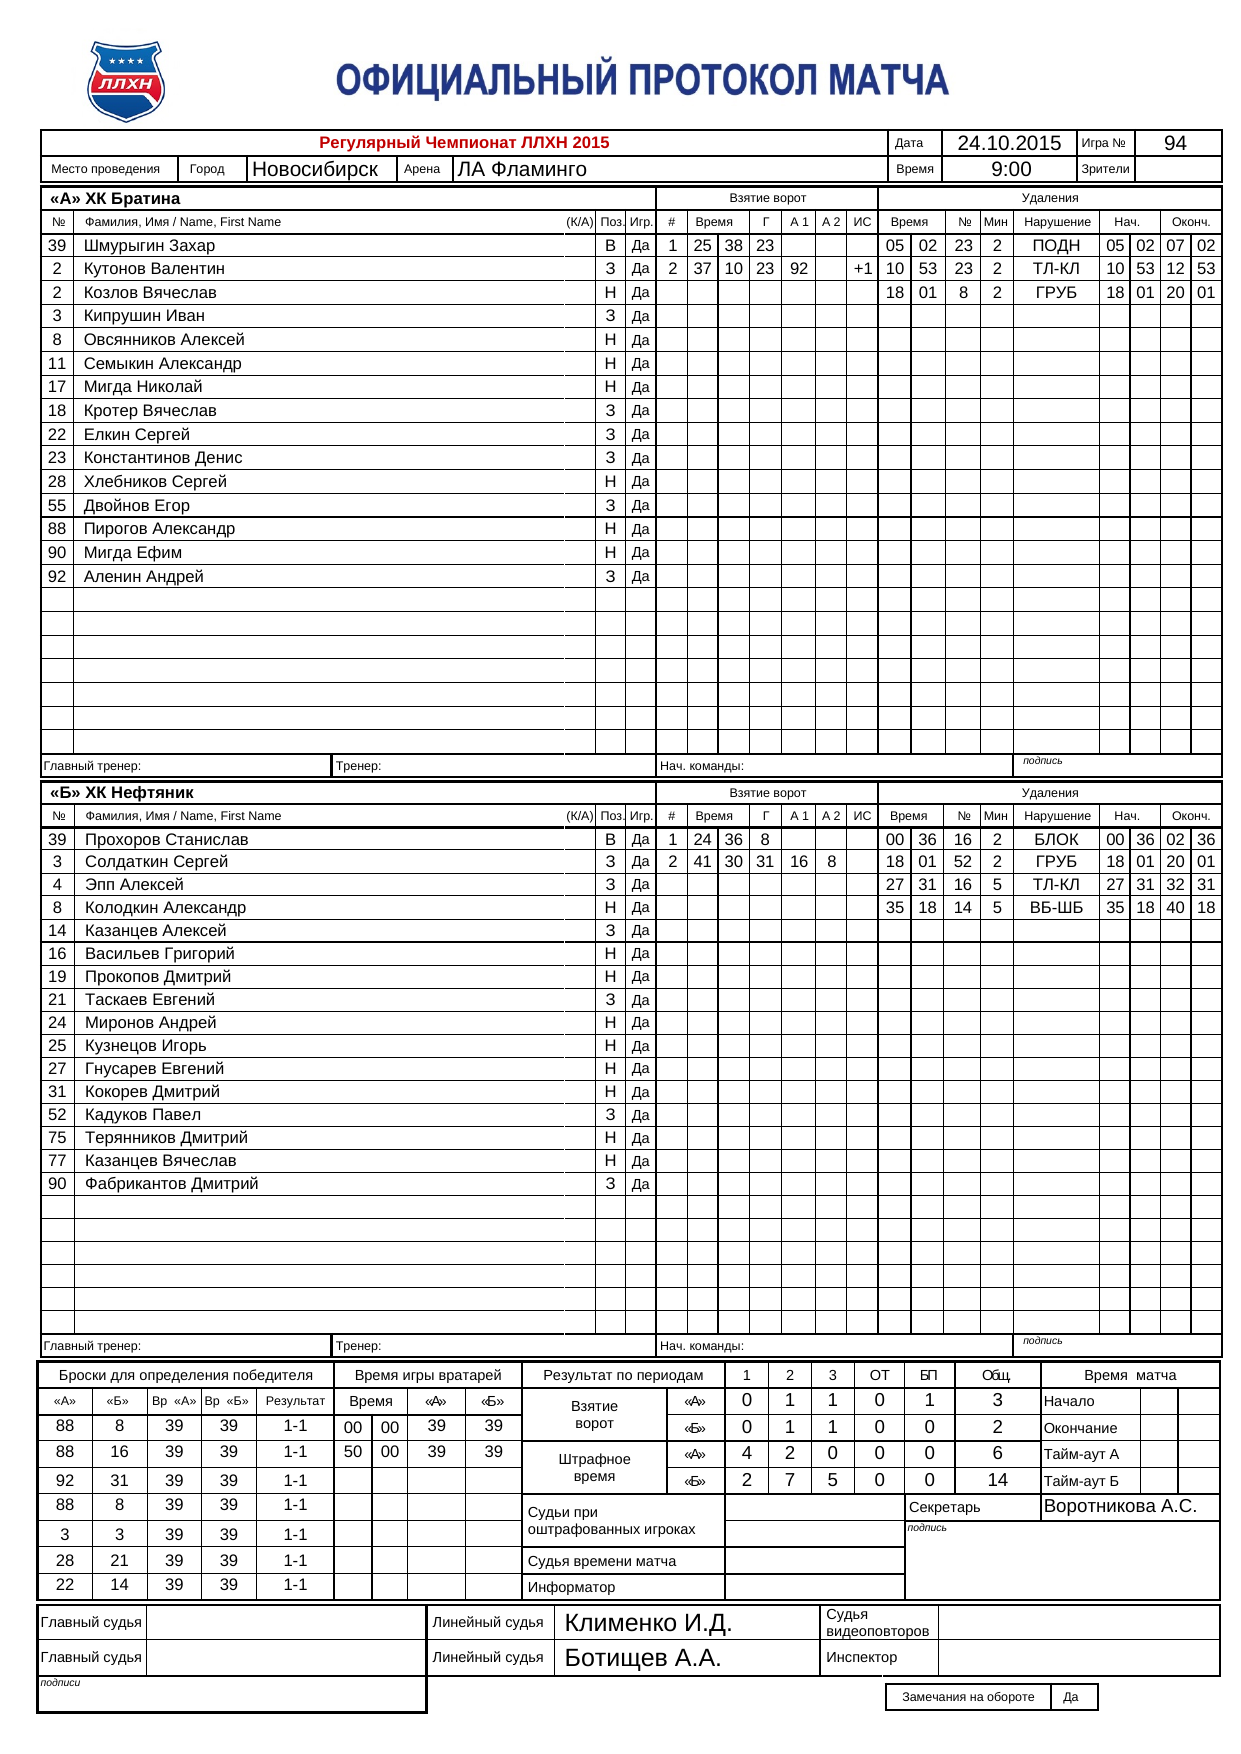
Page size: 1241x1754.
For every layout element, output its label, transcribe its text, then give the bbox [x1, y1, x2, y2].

table_cell Линейный судья [428, 1640, 554, 1675]
table_cell [596, 612, 625, 634]
table_cell [1014, 518, 1099, 540]
table_cell [912, 966, 943, 987]
table_cell [596, 636, 625, 658]
table_cell [879, 1104, 910, 1126]
table_cell [719, 1173, 749, 1195]
table_cell [1131, 683, 1160, 706]
table_cell Да [626, 989, 655, 1011]
table_cell [1131, 305, 1160, 327]
table_cell 31 [1192, 874, 1221, 895]
table_cell [847, 1035, 877, 1057]
table_cell [626, 1288, 655, 1310]
table_cell Колодкин Александр [75, 896, 564, 918]
table_cell 36 [1192, 829, 1221, 849]
table_cell [1131, 707, 1160, 729]
table_cell [1131, 1127, 1160, 1149]
table_cell [1131, 1081, 1160, 1103]
table_cell З [596, 446, 625, 469]
table_cell [847, 1012, 877, 1033]
table_cell 05 [879, 235, 910, 256]
table_cell [1014, 1150, 1099, 1172]
table_cell 16 [944, 829, 980, 849]
table_cell [719, 1081, 749, 1103]
table_cell [981, 683, 1013, 706]
table_cell [1100, 1242, 1129, 1264]
table_header Броски для определения победителя [39, 1363, 333, 1387]
table_cell [1131, 399, 1160, 422]
table_cell Н [596, 541, 625, 564]
table_cell [981, 966, 1013, 987]
table_cell [466, 1547, 521, 1573]
table_cell 1 [812, 1415, 854, 1440]
table_cell А 1 [782, 805, 815, 826]
table_cell +1 [847, 257, 877, 280]
table_cell [565, 966, 595, 987]
table_cell [847, 518, 877, 540]
table_cell Время [879, 805, 943, 826]
table_cell [565, 612, 595, 634]
table_cell [1014, 399, 1099, 422]
table_cell [1014, 1104, 1099, 1126]
table_cell [626, 1196, 655, 1218]
table_cell [1192, 1127, 1221, 1149]
table_cell [335, 1468, 371, 1493]
table_cell 32 [1161, 874, 1190, 895]
table_cell [750, 423, 781, 445]
table_cell [1131, 1035, 1160, 1057]
table_cell [1161, 518, 1190, 540]
table_cell [847, 1219, 877, 1241]
table_cell [719, 494, 749, 516]
table_cell [1014, 1288, 1099, 1310]
table_cell [1014, 446, 1099, 469]
table_cell [1192, 1150, 1221, 1172]
table_cell Н [596, 1127, 625, 1149]
table_cell [719, 920, 749, 941]
table_cell [912, 565, 945, 587]
table_cell Г [750, 211, 781, 233]
table_cell Н [596, 352, 625, 374]
table_cell Двойнов Егор [74, 494, 564, 516]
table_cell 8 [946, 281, 980, 303]
table_cell [750, 943, 781, 964]
table_cell [816, 612, 846, 634]
table_cell [565, 1150, 595, 1172]
table_cell Нарушение [1014, 211, 1099, 233]
table_cell [1192, 730, 1221, 753]
table_cell [1100, 541, 1129, 564]
table_cell [816, 989, 846, 1011]
table_cell 31 [42, 1081, 74, 1103]
table_cell [1014, 305, 1099, 327]
table_cell 8 [816, 850, 846, 872]
table_cell [782, 565, 815, 587]
table_cell Козлов Вячеслав [74, 281, 564, 303]
table_cell [981, 707, 1013, 729]
table_cell Васильев Григорий [75, 943, 564, 964]
table_cell [981, 1012, 1013, 1033]
table_cell [42, 707, 73, 729]
table_cell [847, 850, 877, 872]
table_cell 88 [39, 1494, 92, 1520]
table_cell [719, 636, 749, 658]
table_cell [719, 281, 749, 303]
table_cell [750, 1219, 781, 1241]
table_cell [912, 1081, 943, 1103]
table_cell [1192, 1035, 1221, 1057]
table_cell [944, 1196, 980, 1218]
table_cell [626, 588, 655, 611]
table_cell [657, 423, 687, 445]
table_cell [946, 328, 980, 351]
table_cell [1100, 989, 1129, 1011]
table_cell [912, 1219, 943, 1241]
table_cell Да [626, 1081, 655, 1103]
table_cell «А» [668, 1442, 724, 1467]
table_cell Да [626, 399, 655, 422]
table_cell [1192, 494, 1221, 516]
table_cell [782, 683, 815, 706]
table_cell [719, 305, 749, 327]
table_cell [719, 896, 749, 918]
table_cell Время [688, 211, 749, 233]
table_cell [816, 399, 846, 422]
table_cell [1192, 399, 1221, 422]
table_cell [565, 659, 595, 682]
table_cell Главный тренер: [42, 1335, 330, 1356]
table_cell Тайм-аут Б [1042, 1468, 1140, 1493]
table_cell 92 [782, 257, 815, 280]
table_cell [1100, 305, 1129, 327]
table_cell 10 [1100, 257, 1129, 280]
table_cell [782, 446, 815, 469]
table_cell 14 [956, 1468, 1040, 1493]
table_cell [1014, 1265, 1099, 1287]
table_cell 28 [42, 470, 73, 493]
table_cell [688, 896, 717, 918]
table_cell [1014, 966, 1099, 987]
table_cell [657, 896, 687, 918]
table_cell [1100, 1196, 1129, 1218]
table_cell [1100, 659, 1129, 682]
table_cell [912, 1127, 943, 1149]
table_cell [688, 874, 717, 895]
table_cell [879, 565, 910, 587]
table_cell [466, 1574, 521, 1599]
table_cell [688, 707, 717, 729]
table_cell Кузнецов Игорь [75, 1035, 564, 1057]
table_cell [879, 943, 910, 964]
table_cell [565, 1219, 595, 1241]
table_cell В [596, 235, 625, 256]
table_cell 39 [148, 1416, 201, 1440]
table_cell 2 [956, 1415, 1040, 1440]
table_cell [719, 376, 749, 398]
table_cell Кутонов Валентин [74, 257, 564, 280]
table_cell [912, 541, 945, 564]
table_cell [75, 1288, 564, 1310]
table_cell [1161, 1173, 1190, 1195]
table_cell [782, 966, 815, 987]
table_cell [1100, 1104, 1129, 1126]
table_cell [750, 683, 781, 706]
table_cell 2 [42, 257, 73, 280]
table_cell [912, 1311, 943, 1333]
table_cell [1131, 1012, 1160, 1033]
table_cell 1 [769, 1389, 811, 1413]
table_cell [1014, 352, 1099, 374]
table_cell [1161, 305, 1190, 327]
table_cell [944, 1265, 980, 1287]
table_cell 35 [879, 896, 910, 918]
table_cell 23 [946, 257, 980, 280]
table_cell 02 [1161, 829, 1190, 849]
table_cell [1100, 1035, 1129, 1057]
table_cell 22 [42, 423, 73, 445]
table_cell [816, 1127, 846, 1149]
table_cell [75, 1265, 564, 1287]
table_cell [726, 1521, 904, 1546]
table_header 2 [769, 1363, 811, 1387]
table_cell [719, 328, 749, 351]
table_cell [981, 1104, 1013, 1126]
table_cell Воротникова А.С. [1042, 1495, 1219, 1520]
table_cell [816, 966, 846, 987]
table_cell [1131, 1288, 1160, 1310]
table_cell [335, 1521, 371, 1546]
table_header 1 [726, 1363, 768, 1387]
table_cell [1014, 1219, 1099, 1241]
table_cell 3 [42, 305, 73, 327]
table_cell [782, 518, 815, 540]
table_cell [750, 874, 781, 895]
table_cell [565, 257, 595, 280]
table_cell [944, 1173, 980, 1195]
table_cell [944, 989, 980, 1011]
table_cell [816, 541, 846, 564]
table_cell З [596, 874, 625, 895]
table_cell [1161, 328, 1190, 351]
table_cell [816, 376, 846, 398]
table_cell [1100, 352, 1129, 374]
table_cell [981, 1035, 1013, 1057]
table_cell [981, 920, 1013, 941]
table_cell [879, 494, 910, 516]
table_cell [1161, 943, 1190, 964]
table_cell Судьи при оштрафованных игроках [523, 1495, 724, 1546]
table_cell [657, 874, 687, 895]
table_cell [1100, 446, 1129, 469]
table_cell [782, 612, 815, 634]
table_cell Нач. [1100, 805, 1160, 826]
table_cell [565, 588, 595, 611]
table_cell [879, 612, 910, 634]
table_cell [719, 1196, 749, 1218]
table_cell [657, 1127, 687, 1149]
table_cell [565, 989, 595, 1011]
table_header 3 [812, 1363, 854, 1387]
table_cell [1100, 518, 1129, 540]
table_cell [1014, 588, 1099, 611]
table_cell [688, 683, 717, 706]
table_cell [847, 683, 877, 706]
table_cell [1192, 920, 1221, 941]
table_cell [1131, 518, 1160, 540]
table_cell [1100, 966, 1129, 987]
table_cell [750, 659, 781, 682]
table_cell [1161, 612, 1190, 634]
table_cell [688, 1288, 717, 1310]
table_cell [944, 1311, 980, 1333]
table_cell [688, 376, 717, 398]
table_cell [981, 352, 1013, 374]
table_cell [1192, 707, 1221, 729]
table_cell 1-1 [257, 1574, 333, 1599]
table_cell [750, 588, 781, 611]
table_cell Да [626, 920, 655, 941]
table_cell З [596, 1173, 625, 1195]
table_cell 39 [202, 1574, 256, 1599]
table_cell ЛА Фламинго [454, 157, 887, 181]
table_cell [946, 376, 980, 398]
table_cell [75, 1196, 564, 1218]
table_cell 39 [466, 1441, 521, 1467]
table_cell [782, 659, 815, 682]
table_cell [847, 1242, 877, 1264]
table_cell [1014, 423, 1099, 445]
table_cell 23 [946, 235, 980, 256]
table_cell [1131, 1173, 1160, 1195]
table_cell [719, 541, 749, 564]
table_cell [946, 612, 980, 634]
table_cell 88 [42, 518, 73, 540]
table_cell [879, 1265, 910, 1287]
table_cell Взятие ворот [523, 1389, 666, 1440]
table_cell [688, 541, 717, 564]
table_cell [719, 1035, 749, 1057]
table_cell [879, 659, 910, 682]
table_cell [847, 423, 877, 445]
table_cell [981, 1288, 1013, 1310]
table_cell Н [596, 1035, 625, 1057]
table_cell Таскаев Евгений [75, 989, 564, 1011]
table_cell [565, 1265, 595, 1287]
table_cell [596, 659, 625, 682]
table_cell 01 [912, 281, 945, 303]
table_cell Игр. [626, 211, 655, 233]
table_cell [847, 1058, 877, 1079]
table_cell [1161, 588, 1190, 611]
table_cell [719, 966, 749, 987]
table_cell [688, 565, 717, 587]
table_cell [912, 707, 945, 729]
table_cell [42, 1288, 74, 1310]
table_cell [750, 281, 781, 303]
table_cell [1014, 1035, 1099, 1057]
table_cell 3 [956, 1389, 1040, 1413]
table_cell [1161, 1035, 1190, 1057]
table_cell № [946, 211, 980, 233]
table_cell [981, 565, 1013, 587]
table_cell [847, 1150, 877, 1172]
table_cell [1100, 1265, 1129, 1287]
table_cell [657, 920, 687, 941]
table_cell [912, 1288, 943, 1310]
table_cell [750, 896, 781, 918]
table_cell [816, 920, 846, 941]
table_cell Н [596, 896, 625, 918]
table_cell [847, 1173, 877, 1195]
table_cell [719, 1265, 749, 1287]
table_cell [1131, 446, 1160, 469]
table_cell [1131, 470, 1160, 493]
table_cell [1014, 1058, 1099, 1079]
table_cell [750, 494, 781, 516]
table_cell 27 [42, 1058, 74, 1079]
table_cell [42, 683, 73, 706]
table_cell Казанцев Вячеслав [75, 1150, 564, 1172]
table_cell [1100, 730, 1129, 753]
table_cell [912, 1012, 943, 1033]
table_cell [847, 989, 877, 1011]
table_cell 02 [1192, 235, 1221, 256]
table_cell Н [596, 518, 625, 540]
table_cell 39 [148, 1494, 201, 1520]
table_cell [688, 470, 717, 493]
table_cell 8 [42, 328, 73, 351]
table_cell [1131, 659, 1160, 682]
table_cell [1100, 1150, 1129, 1172]
table_cell [147, 1606, 425, 1639]
table_cell З [596, 494, 625, 516]
table_cell 90 [42, 541, 73, 564]
table_cell [657, 376, 687, 398]
table_cell [847, 1127, 877, 1149]
table_cell [1131, 612, 1160, 634]
table_cell [688, 966, 717, 987]
table_cell [565, 470, 595, 493]
table_cell [596, 1265, 625, 1287]
table_cell [42, 612, 73, 634]
table_cell [750, 328, 781, 351]
table_cell 3 [42, 850, 74, 872]
table_cell Да [626, 494, 655, 516]
table_cell [42, 1242, 74, 1264]
table_cell [782, 470, 815, 493]
table_cell [565, 399, 595, 422]
table_cell [750, 1196, 781, 1218]
table_cell [847, 920, 877, 941]
table_cell [750, 1012, 781, 1033]
table_cell [688, 518, 717, 540]
table_header Результат по периодам [523, 1363, 724, 1387]
table_cell З [596, 423, 625, 445]
table_cell [912, 588, 945, 611]
table_cell [939, 1606, 1219, 1639]
table_cell Миронов Андрей [75, 1012, 564, 1033]
table_cell [1100, 423, 1129, 445]
table_cell [879, 1150, 910, 1172]
table_cell [847, 636, 877, 658]
table_cell [688, 943, 717, 964]
table_cell [750, 612, 781, 634]
table_cell [879, 1035, 910, 1057]
table_cell ГРУБ [1014, 281, 1099, 303]
table_cell [879, 588, 910, 611]
table_cell [879, 1081, 910, 1103]
table_cell [1100, 1288, 1129, 1310]
table_cell Да [626, 1035, 655, 1057]
table_cell [657, 1173, 687, 1195]
table_cell [1100, 707, 1129, 729]
table_cell [879, 541, 910, 564]
table_cell [847, 305, 877, 327]
table_cell [1192, 1311, 1221, 1333]
table_cell [946, 707, 980, 729]
table_cell Н [596, 281, 625, 303]
table_cell 0 [812, 1442, 854, 1467]
table_cell 01 [1131, 850, 1160, 872]
table_cell [816, 1081, 846, 1103]
table_cell [565, 328, 595, 351]
table_cell Аленин Андрей [74, 565, 564, 587]
table_cell [782, 920, 815, 941]
table_cell [719, 612, 749, 634]
table_cell [1099, 1682, 1220, 1711]
table_cell 39 [148, 1441, 201, 1467]
table_cell 39 [148, 1547, 201, 1573]
table_cell [750, 1127, 781, 1149]
table_cell [782, 1035, 815, 1057]
table_cell [335, 1547, 371, 1573]
table_cell [74, 707, 564, 729]
table_cell 20 [1161, 850, 1190, 872]
table_cell [1161, 966, 1190, 987]
table_cell № [944, 805, 980, 826]
table_cell [1014, 730, 1099, 753]
table_cell 27 [1100, 874, 1129, 895]
table_cell Город [179, 157, 246, 181]
table_cell [466, 1494, 521, 1520]
table_cell [879, 423, 910, 445]
table_cell ИС [847, 211, 877, 233]
table_cell А 2 [816, 211, 846, 233]
table_cell [1179, 1415, 1219, 1440]
table_cell 88 [39, 1441, 92, 1467]
table_cell [657, 352, 687, 374]
table_cell [750, 305, 781, 327]
table_cell [816, 281, 846, 303]
table_cell [782, 1242, 815, 1264]
table_cell [565, 850, 595, 872]
table_cell [912, 730, 945, 753]
table_cell [657, 281, 687, 303]
table_cell [1161, 1265, 1190, 1287]
table_cell [912, 1058, 943, 1079]
table_cell [816, 874, 846, 895]
table_cell [1192, 470, 1221, 493]
table_cell [1192, 1173, 1221, 1195]
table_cell [782, 636, 815, 658]
table_cell (К/А) [565, 211, 595, 233]
table_cell «А» [39, 1389, 92, 1413]
table_cell [1161, 399, 1190, 422]
table_cell [565, 829, 595, 849]
table_cell [1014, 376, 1099, 398]
table_cell Кокорев Дмитрий [75, 1081, 564, 1103]
table_header Да [1052, 1685, 1097, 1709]
table_cell [565, 565, 595, 587]
table_cell [42, 1196, 74, 1218]
table_cell [657, 1035, 687, 1057]
table_cell [657, 943, 687, 964]
table_header 94 [1136, 131, 1221, 155]
table_cell [847, 896, 877, 918]
table_cell [565, 1242, 595, 1264]
table_cell [42, 730, 73, 753]
table_cell [657, 1311, 687, 1333]
table_cell [596, 1219, 625, 1241]
table_cell [657, 966, 687, 987]
table_cell Клименко И.Д. [555, 1606, 819, 1639]
table_cell [657, 1058, 687, 1079]
table_cell 50 [335, 1441, 371, 1467]
table_cell [1179, 1468, 1219, 1493]
table_cell [428, 1677, 882, 1711]
table_cell [596, 588, 625, 611]
table_cell Фамилия, Имя / Name, First Name [75, 805, 565, 826]
table_cell [719, 1288, 749, 1310]
table_cell [719, 874, 749, 895]
table_cell [1161, 1081, 1190, 1103]
table_cell Н [596, 1058, 625, 1079]
table_cell [74, 730, 564, 753]
table_cell [750, 565, 781, 587]
table_cell 2 [657, 850, 687, 872]
table_cell 17 [42, 376, 73, 398]
table_cell [782, 1311, 815, 1333]
table_cell З [596, 305, 625, 327]
table_cell [816, 494, 846, 516]
table_cell Ботищев А.А. [555, 1640, 819, 1675]
table_cell [782, 896, 815, 918]
table_cell [946, 446, 980, 469]
table_cell [1014, 328, 1099, 351]
table_cell 2 [657, 257, 687, 280]
table_cell [782, 1150, 815, 1172]
table_cell 2 [981, 257, 1013, 280]
table_cell [816, 1150, 846, 1172]
table_cell 2 [726, 1468, 768, 1493]
table_cell Елкин Сергей [74, 423, 564, 445]
table_cell [946, 565, 980, 587]
table_cell [1100, 588, 1129, 611]
table_header Дата [889, 131, 941, 155]
table_cell 0 [855, 1442, 904, 1467]
table_cell [879, 470, 910, 493]
table_cell [408, 1468, 465, 1493]
table_cell [750, 730, 781, 753]
table_cell 5 [812, 1468, 854, 1493]
table_cell [1131, 636, 1160, 658]
table_cell [816, 1219, 846, 1241]
table_cell [946, 541, 980, 564]
table_cell [565, 896, 595, 918]
table_cell [626, 683, 655, 706]
table_cell З [596, 920, 625, 941]
table_cell [816, 659, 846, 682]
table_cell [1014, 541, 1099, 564]
table_header «Б» ХК Нефтяник [42, 783, 655, 803]
table_cell [1161, 470, 1190, 493]
table_cell Тренер: [333, 1335, 655, 1356]
table_cell З [596, 850, 625, 872]
table_cell [1131, 943, 1160, 964]
table_cell 22 [39, 1574, 92, 1599]
table_cell Главный судья [39, 1640, 146, 1675]
table_cell [946, 636, 980, 658]
table_cell [750, 636, 781, 658]
table_cell 07 [1161, 235, 1190, 256]
table_cell 39 [202, 1521, 256, 1546]
table_cell [1131, 565, 1160, 587]
table_cell [1192, 1219, 1221, 1241]
table_cell [816, 352, 846, 374]
table_cell 16 [944, 874, 980, 895]
table_cell [912, 1035, 943, 1057]
table_cell [847, 376, 877, 398]
table_cell [912, 352, 945, 374]
table_cell Оконч. [1161, 805, 1221, 826]
table_cell [1014, 659, 1099, 682]
table_cell «А» [408, 1389, 465, 1413]
table_cell Казанцев Алексей [75, 920, 564, 941]
table_cell [847, 1104, 877, 1126]
table_cell Вр «А» [148, 1389, 201, 1413]
table_cell [1131, 1219, 1160, 1241]
table_cell [782, 588, 815, 611]
table_cell «Б» [668, 1415, 724, 1440]
table_cell 92 [42, 565, 73, 587]
table_cell [1014, 683, 1099, 706]
table_cell 10 [879, 257, 910, 280]
table_cell [596, 707, 625, 729]
table_cell [782, 829, 815, 849]
table_cell [782, 1104, 815, 1126]
table_cell [750, 1058, 781, 1079]
table_cell [1161, 989, 1190, 1011]
table_cell [1014, 707, 1099, 729]
table_cell [750, 1104, 781, 1126]
table_cell [883, 1677, 1220, 1681]
table_cell Поз. [596, 805, 625, 826]
table_cell Фамилия, Имя / Name, First Name [74, 211, 565, 233]
table_header ОТ [855, 1363, 904, 1387]
table_cell [847, 399, 877, 422]
table_cell 2 [981, 829, 1013, 849]
table_cell 20 [1161, 281, 1190, 303]
table_cell Кипрушин Иван [74, 305, 564, 327]
table_cell 39 [202, 1494, 256, 1520]
table_cell [750, 1150, 781, 1172]
table_cell 39 [148, 1468, 201, 1493]
table_cell [657, 1288, 687, 1310]
table_cell 5 [981, 896, 1013, 918]
table_cell [782, 399, 815, 422]
table_cell [939, 1640, 1219, 1675]
table_cell 36 [912, 829, 943, 849]
table_cell [912, 1196, 943, 1218]
table_cell [1100, 1081, 1129, 1103]
table_cell Да [626, 1058, 655, 1079]
table_cell [782, 376, 815, 398]
table_cell [750, 352, 781, 374]
table_cell [1161, 1242, 1190, 1264]
table_cell [1161, 1219, 1190, 1241]
table_cell 9:00 [943, 157, 1076, 181]
table_cell 00 [335, 1416, 371, 1440]
table_cell [688, 730, 717, 753]
table_cell [816, 943, 846, 964]
table_cell ТЛ-КЛ [1014, 257, 1099, 280]
table_cell [75, 1219, 564, 1241]
table_cell 39 [42, 829, 74, 849]
table_cell 35 [1100, 896, 1129, 918]
table_cell 2 [981, 235, 1013, 256]
table_cell 11 [42, 352, 73, 374]
table_cell [1141, 1415, 1177, 1440]
table_cell [42, 1265, 74, 1287]
table_cell [879, 328, 910, 351]
table_cell [688, 446, 717, 469]
table_cell [1192, 565, 1221, 587]
table_cell Н [596, 1081, 625, 1103]
table_cell 01 [912, 850, 943, 872]
table_cell [750, 1035, 781, 1057]
table_cell [912, 328, 945, 351]
table_cell Овсянников Алексей [74, 328, 564, 351]
table_cell [719, 1104, 749, 1126]
table_cell [657, 683, 687, 706]
table_cell [912, 494, 945, 516]
table_cell Время [688, 805, 749, 826]
table_cell 18 [1100, 850, 1129, 872]
table_cell Да [626, 281, 655, 303]
table_cell Г [750, 805, 781, 826]
table_cell Начало [1042, 1389, 1140, 1413]
table_cell Да [626, 850, 655, 872]
table_cell 31 [912, 874, 943, 895]
table_cell 2 [981, 281, 1013, 303]
table_cell Хлебников Сергей [74, 470, 564, 493]
table_cell 39 [408, 1416, 465, 1440]
table_cell [719, 518, 749, 540]
table_cell [565, 1012, 595, 1033]
table_cell [879, 1058, 910, 1079]
table_cell [1161, 1127, 1190, 1149]
table_cell Тренер: [333, 755, 655, 776]
table_cell [816, 1196, 846, 1218]
table_cell [912, 1104, 943, 1126]
table_cell [688, 494, 717, 516]
table_cell [1100, 565, 1129, 587]
table_cell 38 [719, 235, 749, 256]
table_cell «Б» [668, 1468, 724, 1493]
table_cell [1161, 1058, 1190, 1079]
table_cell [1131, 1104, 1160, 1126]
table_cell [688, 1012, 717, 1033]
table_cell З [596, 399, 625, 422]
table_cell [565, 446, 595, 469]
table_cell [782, 305, 815, 327]
table_cell Да [626, 305, 655, 327]
table_cell [847, 565, 877, 587]
table_cell [847, 1081, 877, 1103]
table_cell ИС [847, 805, 877, 826]
table_cell [946, 683, 980, 706]
table_cell 16 [42, 943, 74, 964]
table_cell [816, 1012, 846, 1033]
table_cell [719, 565, 749, 587]
table_cell [750, 541, 781, 564]
table_cell 2 [42, 281, 73, 303]
table_cell [719, 1219, 749, 1241]
table_cell [816, 1104, 846, 1126]
table_cell «Б» [93, 1389, 147, 1413]
table_cell Судья видеоповторов [821, 1606, 938, 1639]
table_cell Да [626, 565, 655, 587]
table_cell Прокопов Дмитрий [75, 966, 564, 987]
table_header Взятие ворот [657, 188, 877, 209]
table_cell Время [335, 1389, 407, 1413]
table_cell [596, 1288, 625, 1310]
table_cell [879, 376, 910, 398]
table_cell [719, 588, 749, 611]
table_cell В [596, 829, 625, 849]
table_cell 16 [93, 1441, 147, 1467]
table_cell [688, 1035, 717, 1057]
picture [5, 28, 1179, 129]
table_cell [1192, 541, 1221, 564]
table_cell [1192, 966, 1221, 987]
table_cell [782, 1127, 815, 1149]
table_cell 00 [373, 1416, 407, 1440]
table_cell Да [626, 966, 655, 987]
table_cell 1 [905, 1389, 954, 1413]
table_cell Время [879, 211, 945, 233]
table_cell [657, 730, 687, 753]
table_cell [657, 399, 687, 422]
table_cell [657, 588, 687, 611]
table_cell Время [889, 157, 941, 181]
table_header Общ. [956, 1363, 1040, 1387]
table_cell [847, 829, 877, 849]
table_cell [981, 1150, 1013, 1172]
table_cell [750, 1242, 781, 1264]
table_cell [1131, 966, 1160, 987]
table_cell [782, 1058, 815, 1079]
table_cell Вр «Б» [202, 1389, 256, 1413]
table_cell [1100, 1058, 1129, 1079]
table_cell [750, 376, 781, 398]
table_cell [816, 470, 846, 493]
table_cell [1141, 1441, 1177, 1467]
table_cell [719, 989, 749, 1011]
table_cell Мин [981, 211, 1013, 233]
table_cell [565, 874, 595, 895]
table_cell [626, 1242, 655, 1264]
table_cell [816, 683, 846, 706]
table_cell [879, 1219, 910, 1241]
table_cell [1161, 1012, 1190, 1033]
table_cell 14 [93, 1574, 147, 1599]
table_cell Мигда Николай [74, 376, 564, 398]
table_cell [565, 1196, 595, 1218]
table_cell [912, 659, 945, 682]
table_cell [816, 707, 846, 729]
table_cell [657, 612, 687, 634]
table_cell [626, 636, 655, 658]
table_cell [1131, 1311, 1160, 1333]
table_cell [1161, 659, 1190, 682]
table_cell [946, 423, 980, 445]
table_cell [1014, 636, 1099, 658]
table_cell [657, 636, 687, 658]
table_cell Фабрикантов Дмитрий [75, 1173, 564, 1195]
table_cell [719, 423, 749, 445]
table_cell [565, 1058, 595, 1079]
table_cell ВБ-ШБ [1014, 896, 1099, 918]
table_cell [944, 1081, 980, 1103]
table_cell [944, 966, 980, 987]
table_header БП [905, 1363, 954, 1387]
table_cell [1131, 376, 1160, 398]
table_cell [879, 446, 910, 469]
table_cell [816, 328, 846, 351]
table_cell [912, 989, 943, 1011]
table_cell [688, 352, 717, 374]
table_cell [847, 730, 877, 753]
table_cell [912, 943, 943, 964]
table_cell 02 [912, 235, 945, 256]
table_cell 02 [1131, 235, 1160, 256]
table_cell 39 [148, 1574, 201, 1599]
table_cell [1192, 1012, 1221, 1033]
table_cell 01 [1192, 850, 1221, 872]
table_cell 18 [912, 896, 943, 918]
table_cell [626, 1219, 655, 1241]
table_cell [1192, 1104, 1221, 1126]
table_cell [373, 1574, 407, 1599]
table_cell [782, 235, 815, 256]
table_cell 53 [1192, 257, 1221, 280]
table_cell [1161, 730, 1190, 753]
table_cell [688, 1127, 717, 1149]
table_cell [1100, 1311, 1129, 1333]
table_cell [981, 943, 1013, 964]
table_cell Нач. [1100, 211, 1160, 233]
table_cell [1161, 423, 1190, 445]
table_cell Да [626, 423, 655, 445]
table_cell Окончание [1042, 1415, 1140, 1440]
table_header Время игры вратарей [335, 1363, 521, 1387]
table_header 24.10.2015 [943, 131, 1076, 155]
table_cell [565, 730, 595, 753]
table_cell [1131, 1265, 1160, 1287]
table_cell [847, 588, 877, 611]
table_cell Да [626, 1150, 655, 1172]
table_cell [719, 1012, 749, 1033]
table_cell ТЛ-КЛ [1014, 874, 1099, 895]
table_cell [1161, 494, 1190, 516]
table_cell А 1 [782, 211, 815, 233]
table_cell [408, 1547, 465, 1573]
table_cell 77 [42, 1150, 74, 1172]
table_cell [1161, 707, 1190, 729]
table_cell [565, 1104, 595, 1126]
table_cell [1141, 1389, 1177, 1413]
table_cell [879, 707, 910, 729]
table_cell 1-1 [257, 1494, 333, 1520]
table_cell Да [626, 541, 655, 564]
table_cell [750, 920, 781, 941]
table_cell [1131, 352, 1160, 374]
table_cell [879, 1173, 910, 1195]
table_cell З [596, 1104, 625, 1126]
table_cell [626, 1265, 655, 1287]
table_cell Кадуков Павел [75, 1104, 564, 1126]
table_cell [912, 920, 943, 941]
table_cell [1192, 423, 1221, 445]
table_cell [1192, 1196, 1221, 1218]
table_cell 16 [782, 850, 815, 872]
table_cell [944, 1219, 980, 1241]
table_cell 2 [769, 1442, 811, 1467]
table_cell [750, 470, 781, 493]
table_cell [1100, 399, 1129, 422]
table_cell [1192, 612, 1221, 634]
table_cell Константинов Денис [74, 446, 564, 469]
table_cell [944, 1242, 980, 1264]
table_cell [750, 707, 781, 729]
table_cell [373, 1494, 407, 1520]
table_cell [847, 1196, 877, 1218]
table_cell 5 [981, 874, 1013, 895]
table_header Замечания на обороте [887, 1685, 1050, 1709]
table_cell [74, 636, 564, 658]
table_cell [1192, 683, 1221, 706]
table_cell Солдаткин Сергей [75, 850, 564, 872]
table_cell Да [626, 1104, 655, 1126]
table_cell [782, 730, 815, 753]
table_cell 18 [1192, 896, 1221, 918]
table_cell [782, 1173, 815, 1195]
table_header Игра № [1078, 131, 1134, 155]
table_cell Да [626, 896, 655, 918]
table_cell [879, 1196, 910, 1218]
table_cell [782, 989, 815, 1011]
table_cell Информатор [523, 1575, 724, 1599]
table_cell [981, 1219, 1013, 1241]
table_cell [944, 920, 980, 941]
table_cell 31 [750, 850, 781, 872]
table_cell 41 [688, 850, 717, 872]
table_cell 30 [719, 850, 749, 872]
table_cell [688, 1150, 717, 1172]
table_cell 31 [93, 1468, 147, 1493]
table_cell Да [626, 328, 655, 351]
table_cell подписи [39, 1677, 425, 1711]
table_cell [981, 328, 1013, 351]
table_cell [912, 636, 945, 658]
table_cell [750, 518, 781, 540]
table_cell 1 [769, 1415, 811, 1440]
table_cell [335, 1494, 371, 1520]
table_cell [688, 1242, 717, 1264]
table_cell [1100, 376, 1129, 398]
table_cell [816, 730, 846, 753]
table_cell [1100, 470, 1129, 493]
table_cell [688, 1265, 717, 1287]
table_cell [74, 659, 564, 682]
table_cell 27 [879, 874, 910, 895]
table_cell [816, 235, 846, 256]
table_cell [981, 730, 1013, 753]
table_cell [657, 1081, 687, 1103]
table_cell 0 [726, 1389, 768, 1413]
table_cell [981, 494, 1013, 516]
table_cell [1131, 1196, 1160, 1218]
table_cell Место проведения [42, 157, 177, 181]
table_cell 36 [719, 829, 749, 849]
table_cell [946, 399, 980, 422]
table_cell [1161, 352, 1190, 374]
table_cell [981, 1127, 1013, 1149]
table_cell [750, 1081, 781, 1103]
table_cell Игр. [626, 805, 655, 826]
table_cell [1192, 305, 1221, 327]
table_cell Да [626, 1173, 655, 1195]
table_cell [626, 730, 655, 753]
table_cell 28 [39, 1547, 92, 1573]
table_cell 14 [944, 896, 980, 918]
table_cell 53 [1131, 257, 1160, 280]
table_cell [1014, 1173, 1099, 1195]
table_cell [1192, 943, 1221, 964]
table_cell [816, 1265, 846, 1287]
table_cell [1161, 1311, 1190, 1333]
table_cell [946, 494, 980, 516]
table_cell 1 [657, 235, 687, 256]
table_cell [981, 376, 1013, 398]
table_cell [657, 1242, 687, 1264]
table_cell [565, 235, 595, 256]
table_cell [719, 1127, 749, 1149]
table_cell Да [626, 446, 655, 469]
table_cell [565, 1311, 595, 1333]
table_cell 39 [148, 1521, 201, 1546]
table_cell [946, 588, 980, 611]
table_cell [816, 1035, 846, 1057]
table_cell Семыкин Александр [74, 352, 564, 374]
table_cell 24 [42, 1012, 74, 1033]
table_cell [816, 588, 846, 611]
table_cell [688, 636, 717, 658]
table_cell [1179, 1441, 1219, 1467]
table_cell [1192, 518, 1221, 540]
table_cell [981, 659, 1013, 682]
table_cell Арена [398, 157, 452, 181]
table_cell 0 [905, 1415, 954, 1440]
table_header Регулярный Чемпионат ЛЛХН 2015 [42, 131, 887, 155]
table_cell 2 [981, 850, 1013, 872]
table_cell [657, 1265, 687, 1287]
table_cell [626, 707, 655, 729]
table_cell 18 [1131, 896, 1160, 918]
table_cell [719, 683, 749, 706]
table_cell [981, 1311, 1013, 1333]
table_cell [782, 1081, 815, 1103]
table_cell 1-1 [257, 1441, 333, 1467]
table_cell [816, 829, 846, 849]
table_cell [1131, 423, 1160, 445]
table_cell [981, 1265, 1013, 1287]
table_cell [335, 1574, 371, 1599]
table_cell [1100, 1219, 1129, 1241]
table_cell [1136, 157, 1221, 181]
table_cell [1014, 1196, 1099, 1218]
table_cell 0 [855, 1468, 904, 1493]
table_cell Да [626, 829, 655, 849]
table_cell Да [626, 257, 655, 280]
table_cell [912, 305, 945, 327]
table_cell [1100, 683, 1129, 706]
table_cell подпись [1014, 755, 1221, 776]
table_cell [1192, 1058, 1221, 1079]
table_cell [408, 1494, 465, 1520]
table_cell 36 [1131, 829, 1160, 849]
table_cell 23 [750, 257, 781, 280]
table_cell Судья времени матча [523, 1548, 724, 1573]
table_cell [565, 1035, 595, 1057]
table_cell [688, 423, 717, 445]
table_cell [750, 399, 781, 422]
table_cell 52 [42, 1104, 74, 1126]
table_cell [726, 1548, 904, 1573]
table_cell ПОДН [1014, 235, 1099, 256]
table_cell 31 [1131, 874, 1160, 895]
table_cell [816, 423, 846, 445]
table_cell [847, 352, 877, 374]
table_cell Оконч. [1161, 211, 1221, 233]
table_header Удаления [879, 783, 1221, 803]
table_cell № [42, 211, 73, 233]
table_cell [565, 305, 595, 327]
table_cell [847, 494, 877, 516]
table_cell [688, 920, 717, 941]
table_cell 40 [1161, 896, 1190, 918]
table_cell [1161, 1150, 1190, 1172]
table_cell З [596, 989, 625, 1011]
table_cell 6 [956, 1442, 1040, 1467]
table_cell [688, 612, 717, 634]
table_cell [626, 1311, 655, 1333]
table_cell [981, 989, 1013, 1011]
table_cell [1014, 1081, 1099, 1103]
table_cell [1100, 1127, 1129, 1149]
table_cell [657, 541, 687, 564]
table_cell Н [596, 1012, 625, 1033]
table_cell [1014, 920, 1099, 941]
table_cell [1131, 588, 1160, 611]
table_cell [657, 518, 687, 540]
table_cell [373, 1468, 407, 1493]
table_cell [946, 352, 980, 374]
table_cell Эпп Алексей [75, 874, 564, 895]
table_cell [750, 446, 781, 469]
table_cell [719, 352, 749, 374]
table_cell 7 [769, 1468, 811, 1493]
table_cell [565, 1173, 595, 1195]
table_cell [816, 1058, 846, 1079]
table_cell 8 [42, 896, 74, 918]
table_cell Да [626, 874, 655, 895]
table_cell [816, 305, 846, 327]
table_cell 24 [688, 829, 717, 849]
table_cell [565, 920, 595, 941]
table_cell [1161, 446, 1190, 469]
table_cell [596, 730, 625, 753]
table_cell 1 [812, 1389, 854, 1413]
table_cell [42, 659, 73, 682]
table_cell [596, 683, 625, 706]
table_cell [565, 1081, 595, 1103]
table_cell [1014, 1127, 1099, 1149]
table_cell Да [626, 470, 655, 493]
table_cell [726, 1575, 904, 1599]
table_cell [565, 494, 595, 516]
table_cell [879, 352, 910, 374]
table_cell [657, 1104, 687, 1126]
table_cell [719, 707, 749, 729]
table_cell 18 [879, 850, 910, 872]
table_cell [1100, 920, 1129, 941]
table_cell подпись [1014, 1335, 1221, 1356]
table_cell [657, 989, 687, 1011]
table_cell 23 [42, 446, 73, 469]
table_cell [1131, 1242, 1160, 1264]
table_cell [657, 1219, 687, 1241]
table_cell 4 [42, 874, 74, 895]
table_cell # [657, 805, 687, 826]
table_cell [565, 376, 595, 398]
table_cell 21 [93, 1547, 147, 1573]
table_cell 1-1 [257, 1416, 333, 1440]
table_cell [981, 588, 1013, 611]
table_cell 52 [944, 850, 980, 872]
table_cell [719, 730, 749, 753]
table_cell 1 [657, 829, 687, 849]
table_cell [847, 470, 877, 493]
table_cell [782, 352, 815, 374]
table_cell Поз. [596, 211, 625, 233]
table_cell [782, 1219, 815, 1241]
table_cell подпись [906, 1522, 1219, 1599]
table_cell 39 [202, 1468, 256, 1493]
table_cell [719, 1311, 749, 1333]
table_cell [1192, 659, 1221, 682]
table_cell [657, 659, 687, 682]
table_cell [782, 494, 815, 516]
table_cell [626, 612, 655, 634]
table_cell [565, 1127, 595, 1149]
table_cell [688, 1219, 717, 1241]
table_cell [657, 470, 687, 493]
table_cell 01 [1131, 281, 1160, 303]
table_cell [657, 1196, 687, 1218]
table_cell [719, 1150, 749, 1172]
table_cell [719, 943, 749, 964]
table_cell [879, 730, 910, 753]
table_cell [1100, 494, 1129, 516]
table_cell Пирогов Александр [74, 518, 564, 540]
table_cell [816, 257, 846, 280]
table_cell 39 [42, 235, 73, 256]
table_cell [782, 423, 815, 445]
table_cell [657, 305, 687, 327]
table_cell 25 [688, 235, 717, 256]
table_cell Кротер Вячеслав [74, 399, 564, 422]
table_cell [944, 943, 980, 964]
table_cell [782, 1196, 815, 1218]
table_cell [847, 943, 877, 964]
table_cell [688, 1104, 717, 1126]
table_cell Штрафное время [523, 1442, 666, 1493]
table_cell [946, 730, 980, 753]
table_cell № [42, 805, 74, 826]
table_cell [1161, 376, 1190, 398]
table_cell [879, 1242, 910, 1264]
table_cell 00 [879, 829, 910, 849]
table_cell [750, 1173, 781, 1195]
table_cell [946, 305, 980, 327]
table_cell [74, 588, 564, 611]
table_cell [879, 1288, 910, 1310]
table_cell [1014, 1012, 1099, 1033]
table_cell 39 [466, 1416, 521, 1440]
table_cell [879, 399, 910, 422]
table_cell [688, 1081, 717, 1103]
table_cell 1-1 [257, 1547, 333, 1573]
table_cell [879, 1127, 910, 1149]
table_cell [688, 588, 717, 611]
table_cell [912, 683, 945, 706]
table_cell Нарушение [1014, 805, 1099, 826]
table_cell [981, 305, 1013, 327]
table_cell [657, 1150, 687, 1172]
table_cell [782, 541, 815, 564]
table_cell [75, 1311, 564, 1333]
table_cell [42, 588, 73, 611]
table_cell Н [596, 376, 625, 398]
table_cell [657, 565, 687, 587]
table_cell Тайм-аут А [1042, 1441, 1140, 1467]
table_cell [1131, 1058, 1160, 1079]
table_cell Н [596, 328, 625, 351]
table_cell 92 [39, 1468, 92, 1493]
table_cell [1014, 470, 1099, 493]
table_cell [1131, 989, 1160, 1011]
table_cell [1014, 612, 1099, 634]
table_cell [373, 1547, 407, 1573]
table_cell [688, 1311, 717, 1333]
table_cell [944, 1012, 980, 1033]
table_cell [596, 1311, 625, 1333]
table_cell [981, 1196, 1013, 1218]
table_cell [879, 1012, 910, 1033]
table_cell [944, 1058, 980, 1079]
table_header «А» ХК Братина [42, 188, 655, 209]
table_cell [1014, 1242, 1099, 1264]
table_cell Н [596, 943, 625, 964]
table_cell [565, 707, 595, 729]
table_cell [944, 1127, 980, 1149]
table_cell [1192, 376, 1221, 398]
table_cell [1192, 1081, 1221, 1103]
table_cell [847, 541, 877, 564]
table_cell [782, 874, 815, 895]
table_cell [1192, 1265, 1221, 1287]
table_cell [879, 636, 910, 658]
table_cell [657, 494, 687, 516]
table_cell 23 [750, 235, 781, 256]
table_cell [1131, 730, 1160, 753]
table_cell 18 [42, 399, 73, 422]
table_cell [847, 612, 877, 634]
table_cell [816, 1242, 846, 1264]
table_cell [688, 1196, 717, 1218]
table_cell [565, 1288, 595, 1310]
table_cell 14 [42, 920, 74, 941]
table_cell 05 [1100, 235, 1129, 256]
table_cell [1161, 683, 1190, 706]
table_cell [1014, 565, 1099, 587]
table_cell Да [626, 235, 655, 256]
table_cell 39 [202, 1416, 256, 1440]
table_cell [912, 423, 945, 445]
table_cell [912, 1173, 943, 1195]
table_cell [816, 1173, 846, 1195]
table_cell [944, 1150, 980, 1172]
table_cell [879, 683, 910, 706]
table_cell 0 [855, 1415, 904, 1440]
table_cell 4 [726, 1442, 768, 1467]
table_cell [847, 1265, 877, 1287]
table_cell 0 [905, 1468, 954, 1493]
table_cell 19 [42, 966, 74, 987]
table_cell Главный судья [39, 1606, 146, 1639]
table_cell [373, 1521, 407, 1546]
table_cell [1161, 1196, 1190, 1218]
table_cell [912, 518, 945, 540]
table_cell Да [626, 943, 655, 964]
table_cell [565, 541, 595, 564]
table_cell [816, 896, 846, 918]
table_cell [1131, 494, 1160, 516]
table_cell Инспектор [821, 1640, 938, 1675]
table_cell [42, 636, 73, 658]
table_cell [750, 966, 781, 987]
table_cell [1100, 943, 1129, 964]
table_cell [816, 565, 846, 587]
table_cell 18 [879, 281, 910, 303]
table_cell [946, 659, 980, 682]
table_cell [750, 1265, 781, 1287]
table_cell [1100, 328, 1129, 351]
table_cell [688, 399, 717, 422]
table_cell [688, 328, 717, 351]
table_cell [847, 1288, 877, 1310]
table_cell 39 [202, 1441, 256, 1467]
table_cell [1161, 636, 1190, 658]
table_cell [719, 1058, 749, 1079]
table_cell [847, 1311, 877, 1333]
table_cell [981, 1058, 1013, 1079]
table_cell [782, 328, 815, 351]
table_cell (К/А) [565, 805, 595, 826]
table_cell 55 [42, 494, 73, 516]
table_cell Шмурыгин Захар [74, 235, 564, 256]
table_cell [981, 541, 1013, 564]
table_cell [782, 943, 815, 964]
table_cell 8 [750, 829, 781, 849]
table_header Удаления [879, 188, 1221, 209]
table_cell [1014, 989, 1099, 1011]
table_cell [879, 966, 910, 987]
table_cell Мигда Ефим [74, 541, 564, 564]
table_cell [816, 1288, 846, 1310]
table_cell [688, 989, 717, 1011]
table_cell [1100, 612, 1129, 634]
table_cell 3 [93, 1521, 147, 1546]
table_cell 37 [688, 257, 717, 280]
table_cell [1131, 541, 1160, 564]
table_cell [466, 1521, 521, 1546]
table_cell Терянников Дмитрий [75, 1127, 564, 1149]
table_cell [981, 1242, 1013, 1264]
table_cell А 2 [816, 805, 846, 826]
table_cell [1131, 328, 1160, 351]
table_cell Да [626, 1012, 655, 1033]
table_cell Гнусарев Евгений [75, 1058, 564, 1079]
table_cell [879, 1311, 910, 1333]
table_cell 01 [1192, 281, 1221, 303]
table_cell [719, 1242, 749, 1264]
table_cell «А» [668, 1389, 724, 1413]
table_cell 00 [373, 1441, 407, 1467]
table_cell [847, 328, 877, 351]
table_cell Н [596, 470, 625, 493]
table_cell [726, 1495, 904, 1520]
table_cell [466, 1468, 521, 1493]
table_cell Главный тренер: [42, 755, 330, 776]
table_cell [688, 305, 717, 327]
table_cell 8 [93, 1416, 147, 1440]
table_cell 3 [39, 1521, 92, 1546]
table_cell 0 [726, 1415, 768, 1440]
table_cell Секретарь [906, 1495, 1040, 1520]
table_cell [74, 612, 564, 634]
table_cell 10 [719, 257, 749, 280]
table_cell [750, 1311, 781, 1333]
table_cell 1-1 [257, 1468, 333, 1493]
table_cell [847, 966, 877, 987]
table_cell [981, 518, 1013, 540]
table_cell [1192, 446, 1221, 469]
table_cell [912, 376, 945, 398]
table_cell [1161, 1288, 1190, 1310]
table_cell [1192, 636, 1221, 658]
table_cell [981, 1173, 1013, 1195]
table_cell Да [626, 518, 655, 540]
table_cell З [596, 565, 625, 587]
table_cell [847, 446, 877, 469]
table_cell Нач. команды: [657, 755, 1012, 776]
table_cell [565, 636, 595, 658]
table_cell 90 [42, 1173, 74, 1195]
table_header Время матча [1042, 1363, 1219, 1387]
table_cell [1161, 541, 1190, 564]
table_cell [1014, 943, 1099, 964]
table_cell [688, 1058, 717, 1079]
table_cell [944, 1104, 980, 1126]
table_cell Нач. команды: [657, 1335, 1012, 1356]
table_cell БЛОК [1014, 829, 1099, 849]
table_cell [912, 1242, 943, 1264]
table_cell [750, 989, 781, 1011]
table_cell [782, 1012, 815, 1033]
table_cell [657, 328, 687, 351]
table_cell [1141, 1468, 1177, 1493]
table_cell [75, 1242, 564, 1264]
table_cell 0 [905, 1442, 954, 1467]
table_cell [565, 423, 595, 445]
table_cell [1192, 352, 1221, 374]
table_cell Н [596, 966, 625, 987]
table_cell [42, 1219, 74, 1241]
table_cell [912, 446, 945, 469]
table_cell 18 [1100, 281, 1129, 303]
table_cell [847, 707, 877, 729]
table_cell [879, 989, 910, 1011]
table_cell [657, 1012, 687, 1033]
table_cell [981, 612, 1013, 634]
table_cell [912, 399, 945, 422]
table_cell [688, 659, 717, 682]
table_cell [596, 1196, 625, 1218]
table_cell З [596, 257, 625, 280]
table_cell [879, 305, 910, 327]
table_cell [657, 446, 687, 469]
table_cell [1100, 1173, 1129, 1195]
table_cell [1100, 636, 1129, 658]
table_cell Результат [257, 1389, 333, 1413]
table_cell [782, 281, 815, 303]
table_cell 0 [855, 1389, 904, 1413]
table_cell [782, 707, 815, 729]
table_cell Мин [981, 805, 1013, 826]
table_cell [981, 470, 1013, 493]
table_cell [912, 612, 945, 634]
table_cell [719, 659, 749, 682]
table_cell [596, 1242, 625, 1264]
table_cell [981, 399, 1013, 422]
table_cell [912, 470, 945, 493]
table_cell [981, 1081, 1013, 1103]
table_cell [1161, 565, 1190, 587]
table_cell # [657, 211, 687, 233]
table_cell 00 [1100, 829, 1129, 849]
table_cell 88 [39, 1416, 92, 1440]
table_cell [408, 1574, 465, 1599]
table_cell 75 [42, 1127, 74, 1149]
table_cell Прохоров Станислав [75, 829, 564, 849]
table_cell [1192, 1288, 1221, 1310]
table_cell [688, 1173, 717, 1195]
table_cell [946, 470, 980, 493]
table_cell [1192, 989, 1221, 1011]
table_cell [74, 683, 564, 706]
table_cell 8 [93, 1494, 147, 1520]
table_cell [1014, 1311, 1099, 1333]
table_cell «Б » [466, 1389, 521, 1413]
table_cell [782, 1288, 815, 1310]
table_cell 1-1 [257, 1521, 333, 1546]
table_cell [847, 874, 877, 895]
table_cell [719, 470, 749, 493]
table_cell [1131, 920, 1160, 941]
table_cell [981, 636, 1013, 658]
table_cell [944, 1035, 980, 1057]
table_cell Да [626, 352, 655, 374]
table_cell [782, 1265, 815, 1287]
table_cell [879, 518, 910, 540]
table_cell [1014, 494, 1099, 516]
table_cell 53 [912, 257, 945, 280]
table_cell [1192, 588, 1221, 611]
table_cell [565, 281, 595, 303]
table_cell 21 [42, 989, 74, 1011]
table_cell [981, 446, 1013, 469]
table_cell [912, 1150, 943, 1172]
table_cell [816, 636, 846, 658]
table_cell [946, 518, 980, 540]
table_cell [565, 352, 595, 374]
table_cell [879, 920, 910, 941]
table_cell [42, 1311, 74, 1333]
table_cell [750, 1288, 781, 1310]
table_cell [847, 659, 877, 682]
table_cell [1100, 1012, 1129, 1033]
table_cell 12 [1161, 257, 1190, 280]
table_cell 39 [408, 1441, 465, 1467]
table_cell [408, 1521, 465, 1546]
table_cell [1131, 1150, 1160, 1172]
table_cell 39 [202, 1547, 256, 1573]
table_cell Да [626, 376, 655, 398]
table_cell [847, 281, 877, 303]
table_cell Линейный судья [428, 1606, 554, 1639]
table_cell [816, 446, 846, 469]
table_header Взятие ворот [657, 783, 877, 803]
table_cell [688, 281, 717, 303]
table_cell 25 [42, 1035, 74, 1057]
table_cell [1192, 328, 1221, 351]
table_cell [944, 1288, 980, 1310]
table_cell Да [626, 1127, 655, 1149]
table_cell [565, 943, 595, 964]
table_cell Н [596, 1150, 625, 1172]
table_cell [981, 423, 1013, 445]
table_cell [912, 1265, 943, 1287]
table_cell [847, 235, 877, 256]
table_cell [816, 518, 846, 540]
table_cell [565, 518, 595, 540]
table_cell [1161, 1104, 1190, 1126]
table_cell [719, 446, 749, 469]
table_cell [719, 399, 749, 422]
table_cell [1192, 1242, 1221, 1264]
table_cell [565, 683, 595, 706]
table_cell [657, 707, 687, 729]
table_cell [147, 1640, 425, 1675]
table_cell Зрители [1078, 157, 1134, 181]
table_cell Новосибирск [248, 157, 396, 181]
table_cell [626, 659, 655, 682]
table_cell [1179, 1389, 1219, 1413]
table_cell [1161, 920, 1190, 941]
table_cell ГРУБ [1014, 850, 1099, 872]
table_cell [816, 1311, 846, 1333]
